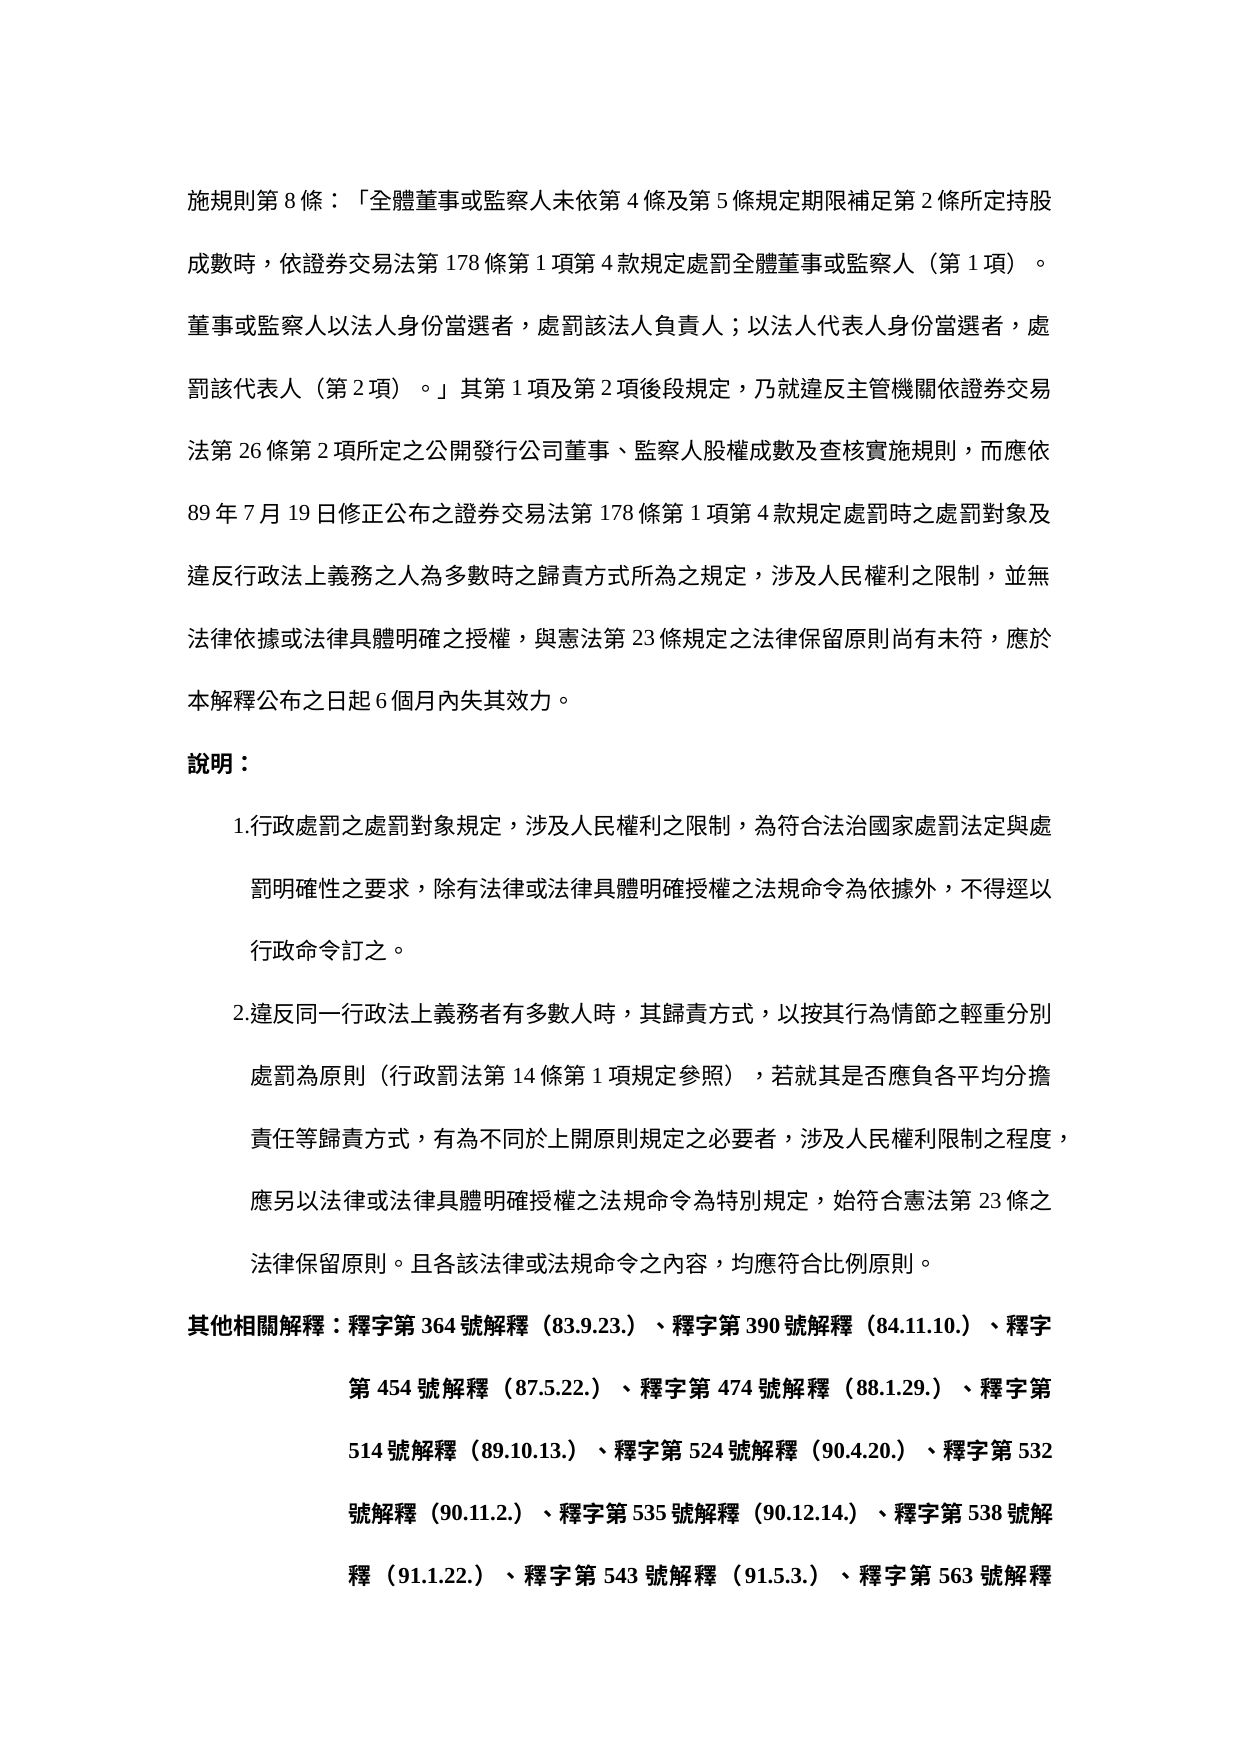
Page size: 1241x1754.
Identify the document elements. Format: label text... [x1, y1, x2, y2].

text 其他相關解釋：釋字第364號解釋（83.9.23.）、釋字第390號解釋（84.11.10.）、釋字第454號解釋（87.5.22.）、釋字第474號解釋（88.1.29.）、釋字第514號解釋（89.10.13.）、釋字第524號解釋（90.4.20.）、釋字第532號解釋（90.11.2.）、釋字第535號解釋（90.12.14.）、釋字第538號解釋（91.1.22.）、釋字第543號解釋（91.5.3.）、釋字第563號解釋 [187, 1283, 1053, 1596]
text 施規則第8條：「全體董事或監察人未依第4條及第5條規定期限補足第2條所定持股成數時，依證券交易法第178條第1項第4款規定處罰全體董事或監察人（第1項）。董事或監察人以法人身份當選者，處罰該法人負責人；以法人代表人身份當選者，處罰該代表人（第2項）。」其第1項及第2項後段規定，乃就違反主管機關依證券交易法第26條第2項所定之公開發行公司董事、監察人股權成數及查核實施規則，而應依89年7月19日修正公布之證券交易法第178條第1項第4款規定處罰時之處罰對象及違反行政法上義務之人為多數時之歸責方式所為之規定，涉及人民權利之限制，並無法律依據或法律具體明確之授權，與憲法第23條規定之法律保留原則尚有未符，應於本解釋公布之日起6個月內失其效力。 [187, 158, 1053, 721]
text 1.行政處罰之處罰對象規定，涉及人民權利之限制，為符合法治國家處罰法定與處罰明確性之要求，除有法律或法律具體明確授權之法規命令為依據外，不得逕以行政命令訂之。 [233, 783, 1053, 971]
text 2.違反同一行政法上義務者有多數人時，其歸責方式，以按其行為情節之輕重分別處罰為原則（行政罰法第14條第1項規定參照），若就其是否應負各平均分擔責任等歸責方式，有為不同於上開原則規定之必要者，涉及人民權利限制之程度，應另以法律或法律具體明確授權之法規命令為特別規定，始符合憲法第23條之法律保留原則。且各該法律或法規命令之內容，均應符合比例原則。 [233, 971, 1053, 1283]
text 說明： [187, 721, 1053, 783]
